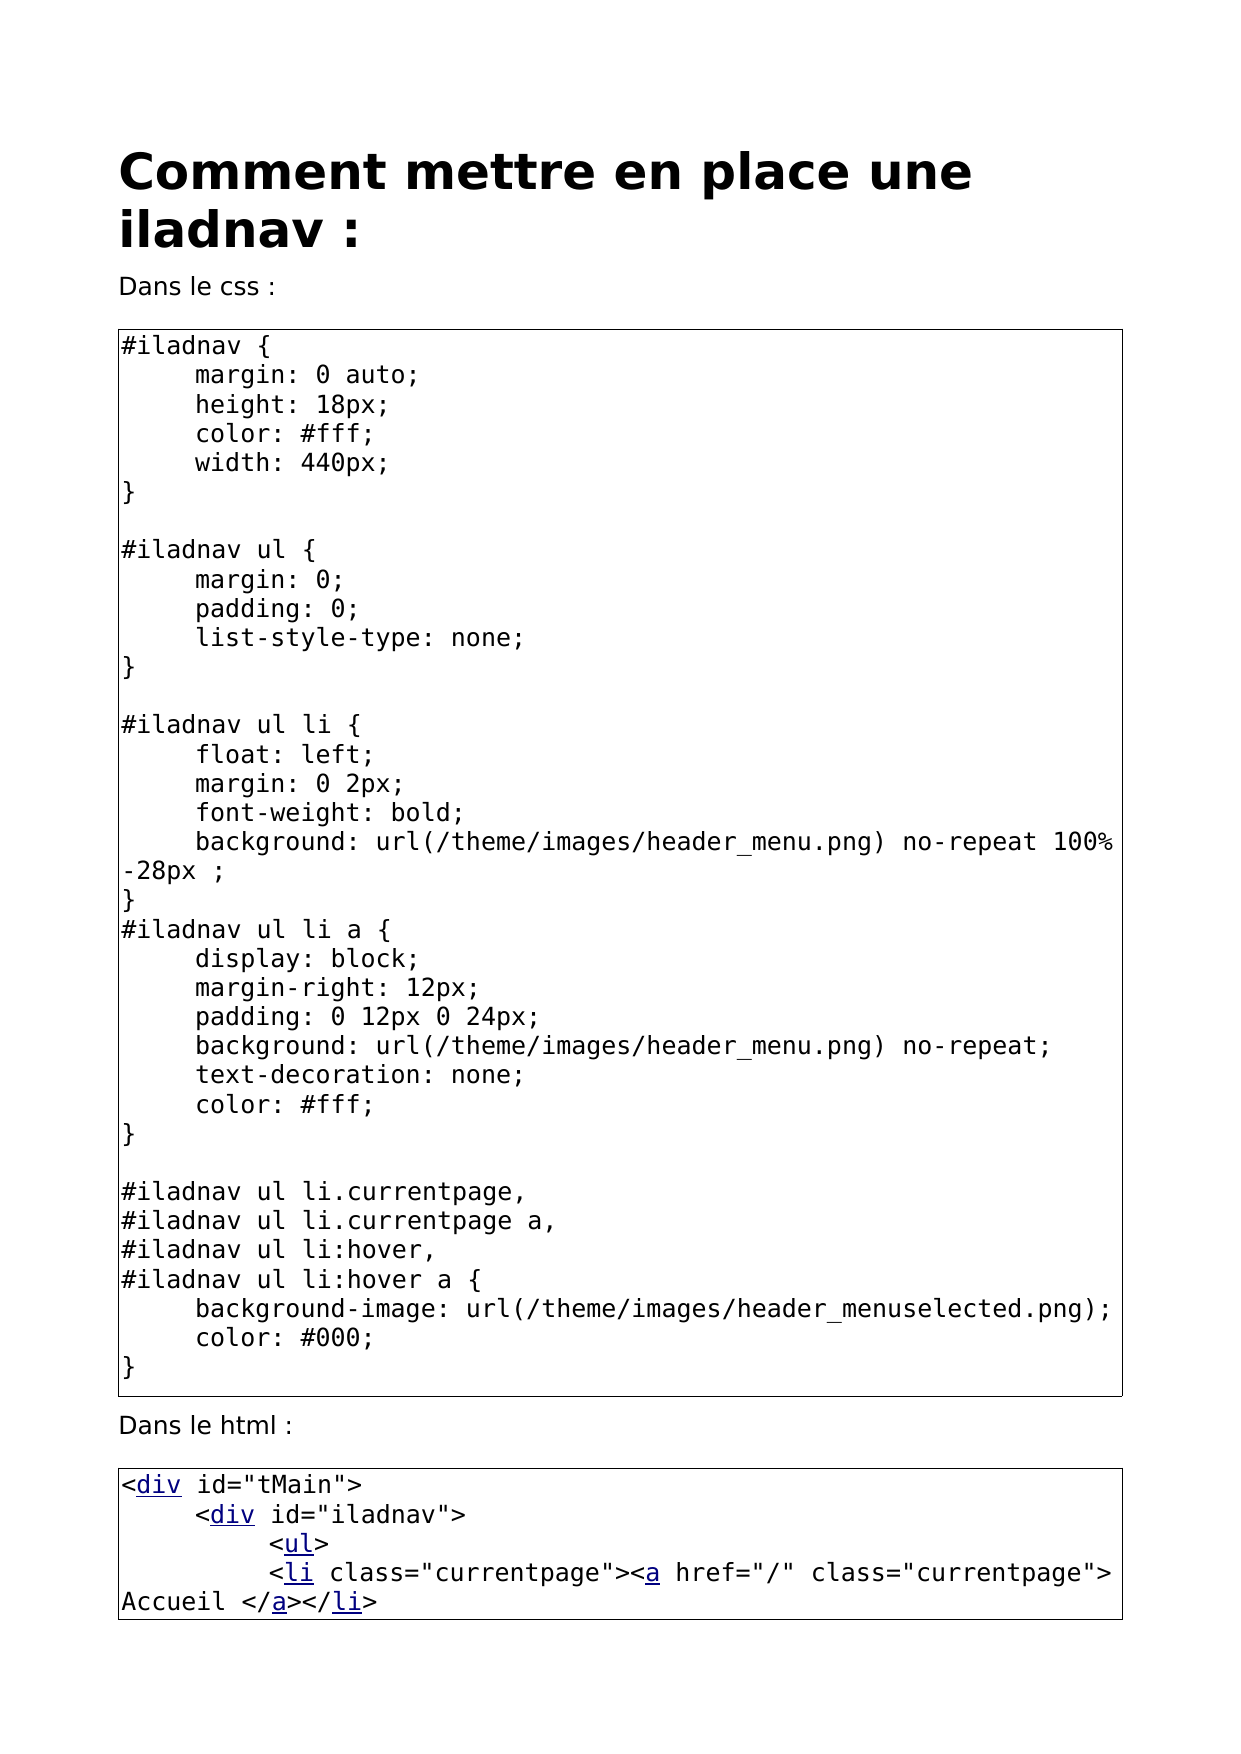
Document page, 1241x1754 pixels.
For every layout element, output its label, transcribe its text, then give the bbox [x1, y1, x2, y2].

text Dans le html : [118, 1411, 1122, 1440]
text Dans le css : [118, 272, 1122, 301]
table_header <div id="tMain"> <div id="iladnav"> <ul> <li class="currentpage"><a href="/" class="currentpage"> Accueil </a></li> [119, 1469, 1122, 1619]
subtitle Comment mettre en place une iladnav : [118, 143, 1122, 259]
table_header #iladnav { margin: 0 auto; height: 18px; color: #fff; width: 440px; } #iladnav ul { margin: 0; padding: 0; list-style-type: none; } #iladnav ul li { float: left; margin: 0 2px; font-weight: bold; background: url(/theme/images/header_menu.png) no-repeat 100% -28px ; } #iladnav ul li a { display: block; margin-right: 12px; padding: 0 12px 0 24px; background: url(/theme/images/header_menu.png) no-repeat; text-decoration: none; color: #fff; } #iladnav ul li.currentpage, #iladnav ul li.currentpage a, #iladnav ul li:hover, #iladnav ul li:hover a { background-image: url(/theme/images/header_menuselected.png); color: #000; } [119, 330, 1122, 1396]
